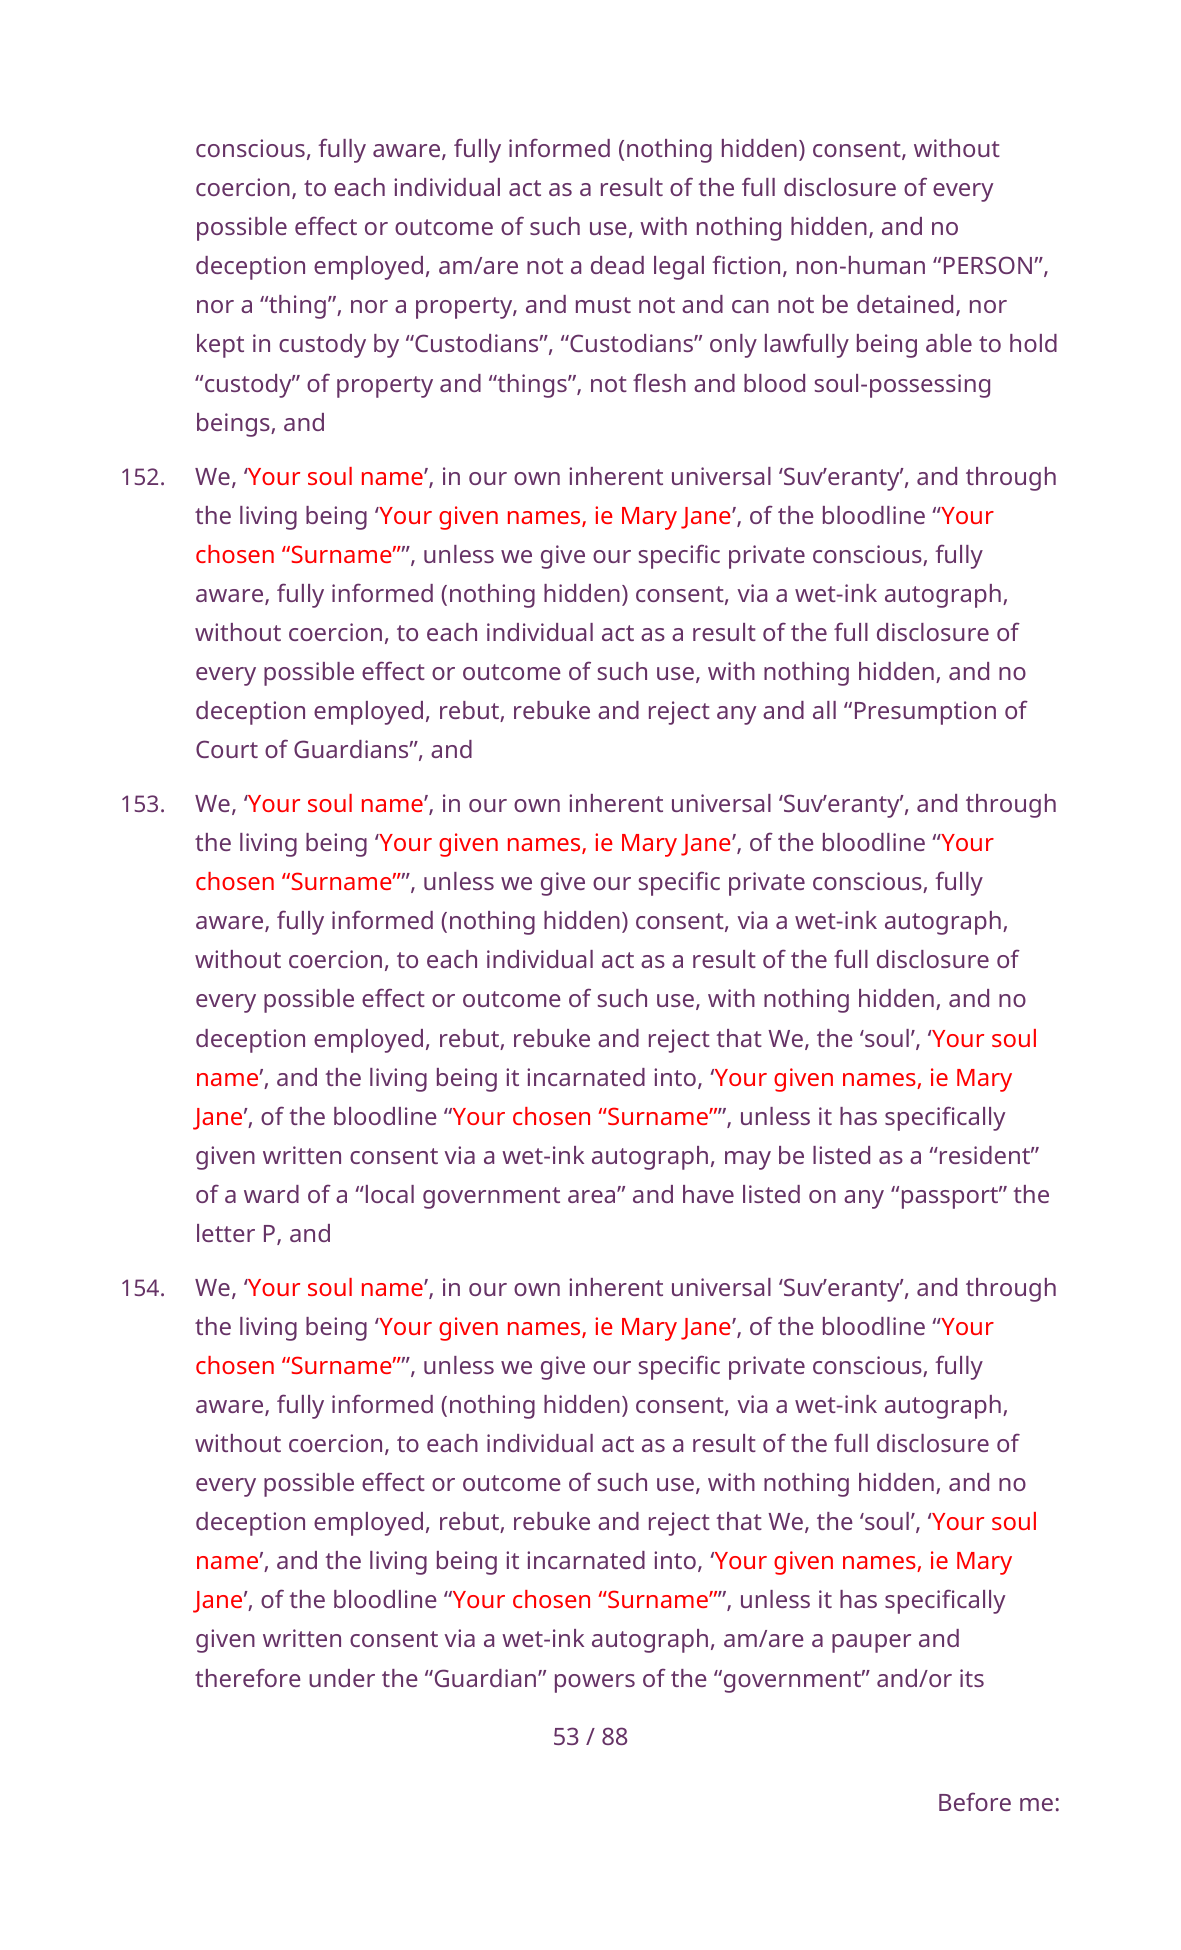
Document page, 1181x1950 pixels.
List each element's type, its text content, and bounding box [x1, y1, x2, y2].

list We, ‘Your soul name’, in our own inherent universal ‘Suv’eranty’, and through the living being ‘Your given names, ie Mary Jane’, of the bloodline “Your chosen “Surname””, unless we give our specific private conscious, fully aware, fully informed (nothing hidden) consent, via a wet-ink autograph, without coercion, to each individual act as a result of the full disclosure of every possible effect or outcome of such use, with nothing hidden, and no deception employed, rebut, rebuke and reject that We, the ‘soul’, ‘Your soul name’, and the living being it incarnated into, ‘Your given names, ie Mary Jane’, of the bloodline “Your chosen “Surname””, unless it has specifically given written consent via a wet-ink autograph, may be listed as a “resident” of a ward of a “local government area” and have listed on any “passport” the letter P, and [120, 787, 1061, 1249]
list conscious, fully aware, fully informed (nothing hidden) consent, without coercion, to each individual act as a result of the full disclosure of every possible effect or outcome of such use, with nothing hidden, and no deception employed, am/are not a dead legal fiction, non-human “PERSON”, nor a “thing”, nor a property, and must not and can not be detained, nor kept in custody by “Custodians”, “Custodians” only lawfully being able to hold “custody” of property and “things”, not flesh and blood soul-possessing beings, and [120, 132, 1061, 438]
list We, ‘Your soul name’, in our own inherent universal ‘Suv’eranty’, and through the living being ‘Your given names, ie Mary Jane’, of the bloodline “Your chosen “Surname””, unless we give our specific private conscious, fully aware, fully informed (nothing hidden) consent, via a wet-ink autograph, without coercion, to each individual act as a result of the full disclosure of every possible effect or outcome of such use, with nothing hidden, and no deception employed, rebut, rebuke and reject that We, the ‘soul’, ‘Your soul name’, and the living being it incarnated into, ‘Your given names, ie Mary Jane’, of the bloodline “Your chosen “Surname””, unless it has specifically given written consent via a wet-ink autograph, am/are a pauper and therefore under the “Guardian” powers of the “government” and/or its [120, 1271, 1061, 1694]
list We, ‘Your soul name’, in our own inherent universal ‘Suv’eranty’, and through the living being ‘Your given names, ie Mary Jane’, of the bloodline “Your chosen “Surname””, unless we give our specific private conscious, fully aware, fully informed (nothing hidden) consent, via a wet-ink autograph, without coercion, to each individual act as a result of the full disclosure of every possible effect or outcome of such use, with nothing hidden, and no deception employed, rebut, rebuke and reject any and all “Presumption of Court of Guardians”, and [120, 459, 1061, 766]
